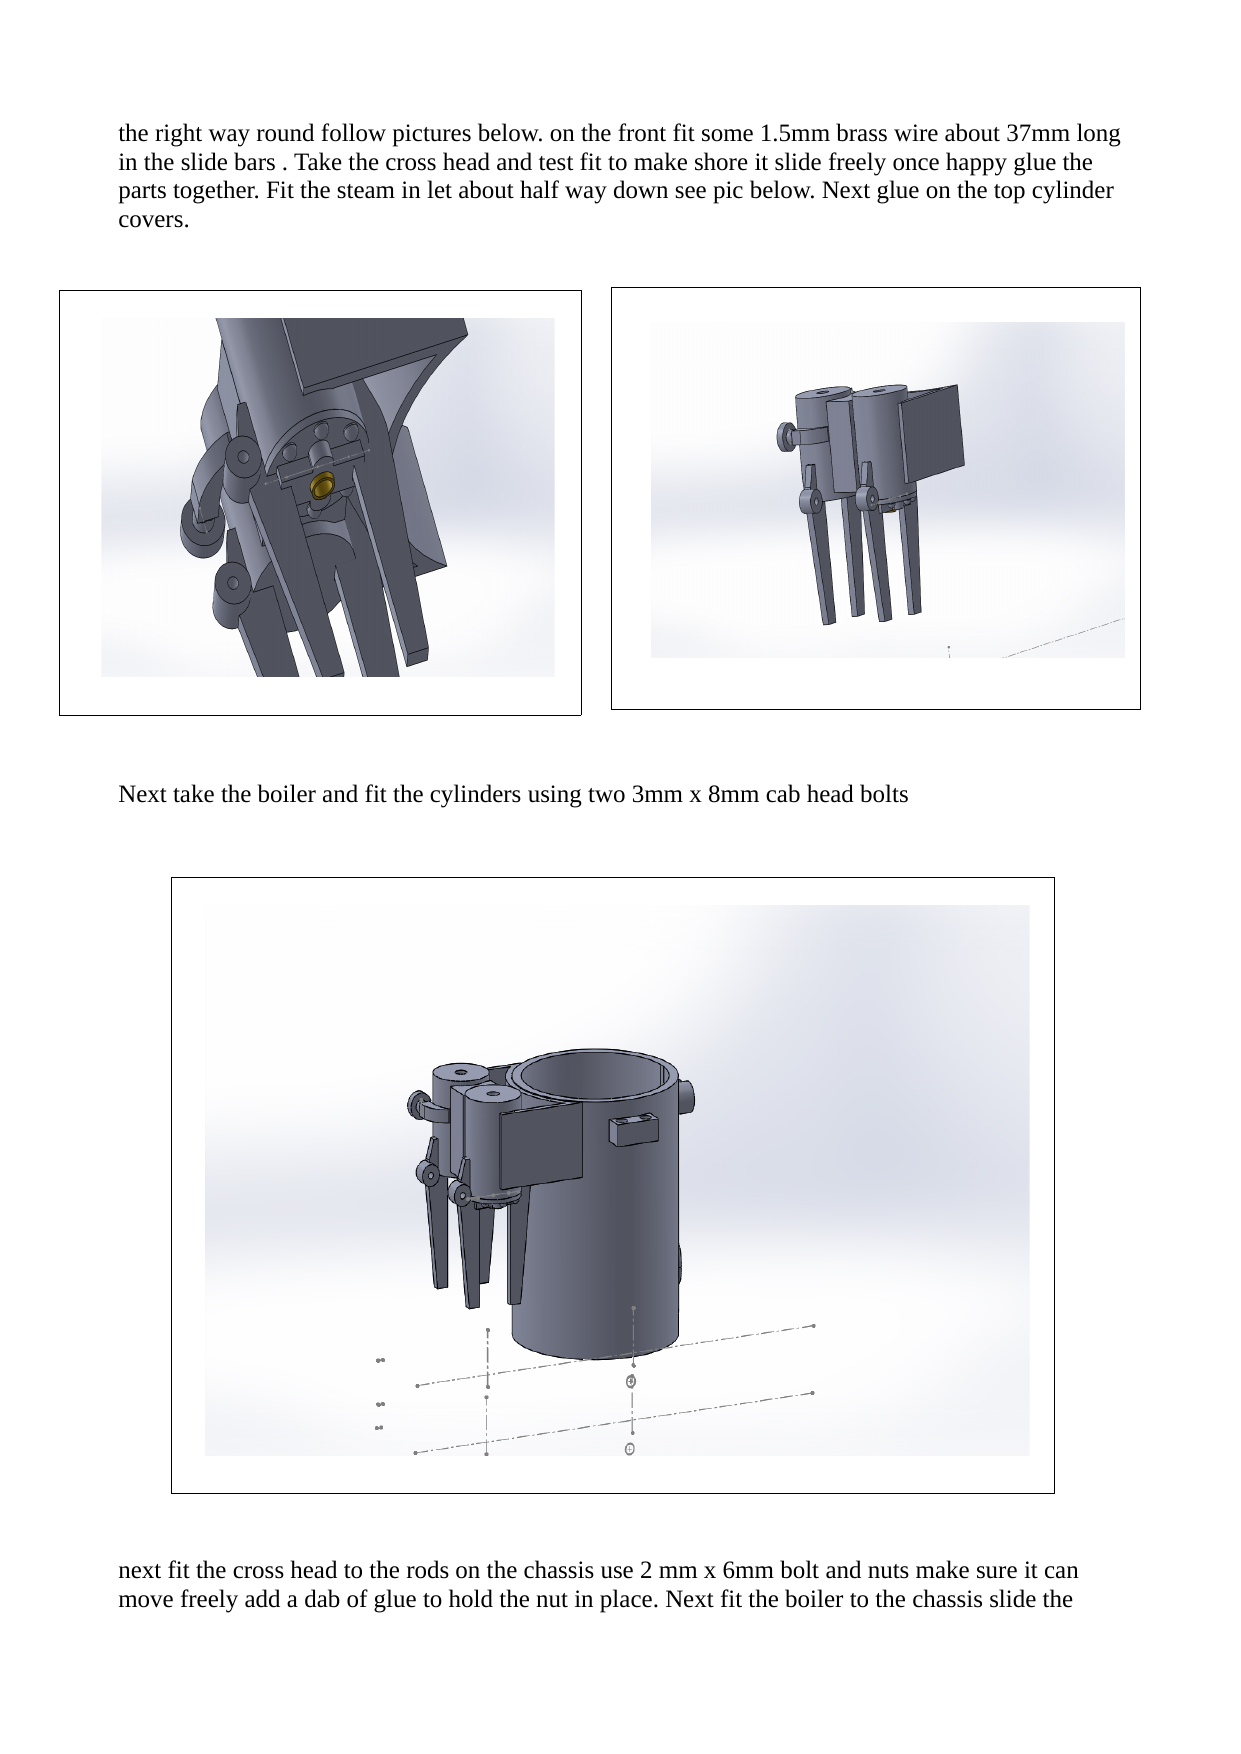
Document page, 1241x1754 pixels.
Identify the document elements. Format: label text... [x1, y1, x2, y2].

picture [205, 905, 1030, 1456]
text Next take the boiler and fit the cylinders using two 3mm x 8mm cab head bolts [118, 779, 1122, 808]
text the right way round follow pictures below. on the front fit some 1.5mm brass wire about 37mm long in the slide bars . Take the cross head and test fit to make shore it slide freely once happy glue the parts together. Fit the steam in let about half way down see pic below. Next glue on the top cylinder covers. [118, 118, 1122, 233]
picture [101, 318, 555, 677]
text next fit the cross head to the rods on the chassis use 2 mm x 6mm bolt and nuts make sure it can move freely add a dab of glue to hold the nut in place. Next fit the boiler to the chassis slide the [118, 1556, 1122, 1613]
picture [651, 322, 1125, 658]
